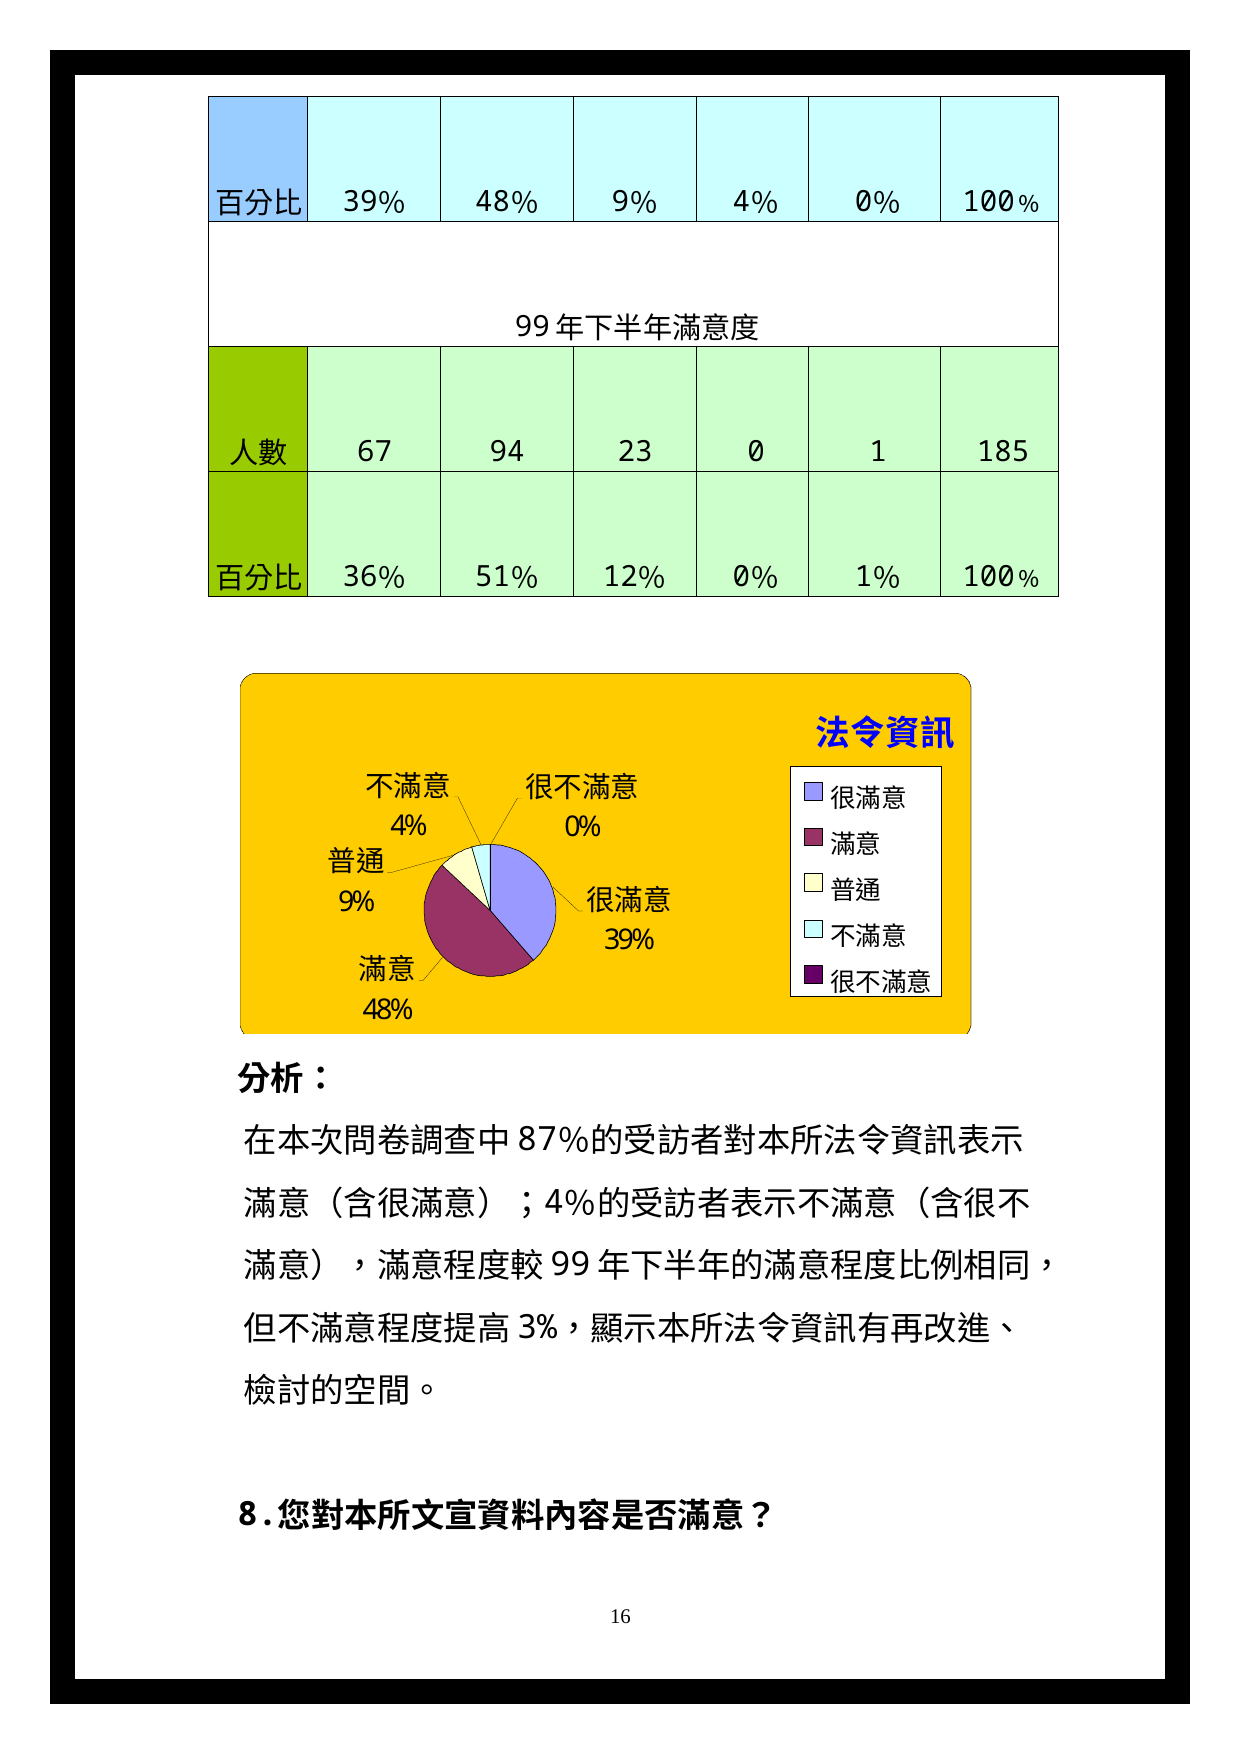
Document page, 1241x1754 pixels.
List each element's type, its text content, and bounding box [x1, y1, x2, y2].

table_cell 0 [697, 347, 808, 471]
table_cell 百分比 [209, 472, 307, 596]
table_cell 0％ [697, 472, 808, 596]
table_cell 9％ [574, 97, 696, 221]
table_cell 0％ [809, 97, 940, 221]
text 8.您對本所文宣資料內容是否滿意？ [237, 1471, 1053, 1534]
text 在本次問卷調查中87％的受訪者對本所法令資訊表示滿意（含很滿意）；4％的受訪者表示不滿意（含很不滿意），滿意程度較99年下半年的滿意程度比例相同，但不滿意程度提高3%，顯示本所法令資訊有再改進、檢討的空間。 [243, 1096, 1053, 1409]
table_cell 12％ [574, 472, 696, 596]
table_cell 人數 [209, 347, 307, 471]
table_cell 51％ [441, 472, 573, 596]
table_cell 100﹪ [941, 97, 1058, 221]
table_cell 185 [941, 347, 1058, 471]
table_cell 1 [809, 347, 940, 471]
table_cell 1％ [809, 472, 940, 596]
table_cell 48％ [441, 97, 573, 221]
table_cell 23 [574, 347, 696, 471]
table_cell 39％ [308, 97, 440, 221]
table_cell 百分比 [209, 97, 307, 221]
table_cell 4％ [697, 97, 808, 221]
table_cell 94 [441, 347, 573, 471]
table_cell 67 [308, 347, 440, 471]
table_cell 99年下半年滿意度 [209, 222, 1058, 346]
table_cell 100﹪ [941, 472, 1058, 596]
table_cell 36％ [308, 472, 440, 596]
text 分析： [237, 1034, 1053, 1096]
